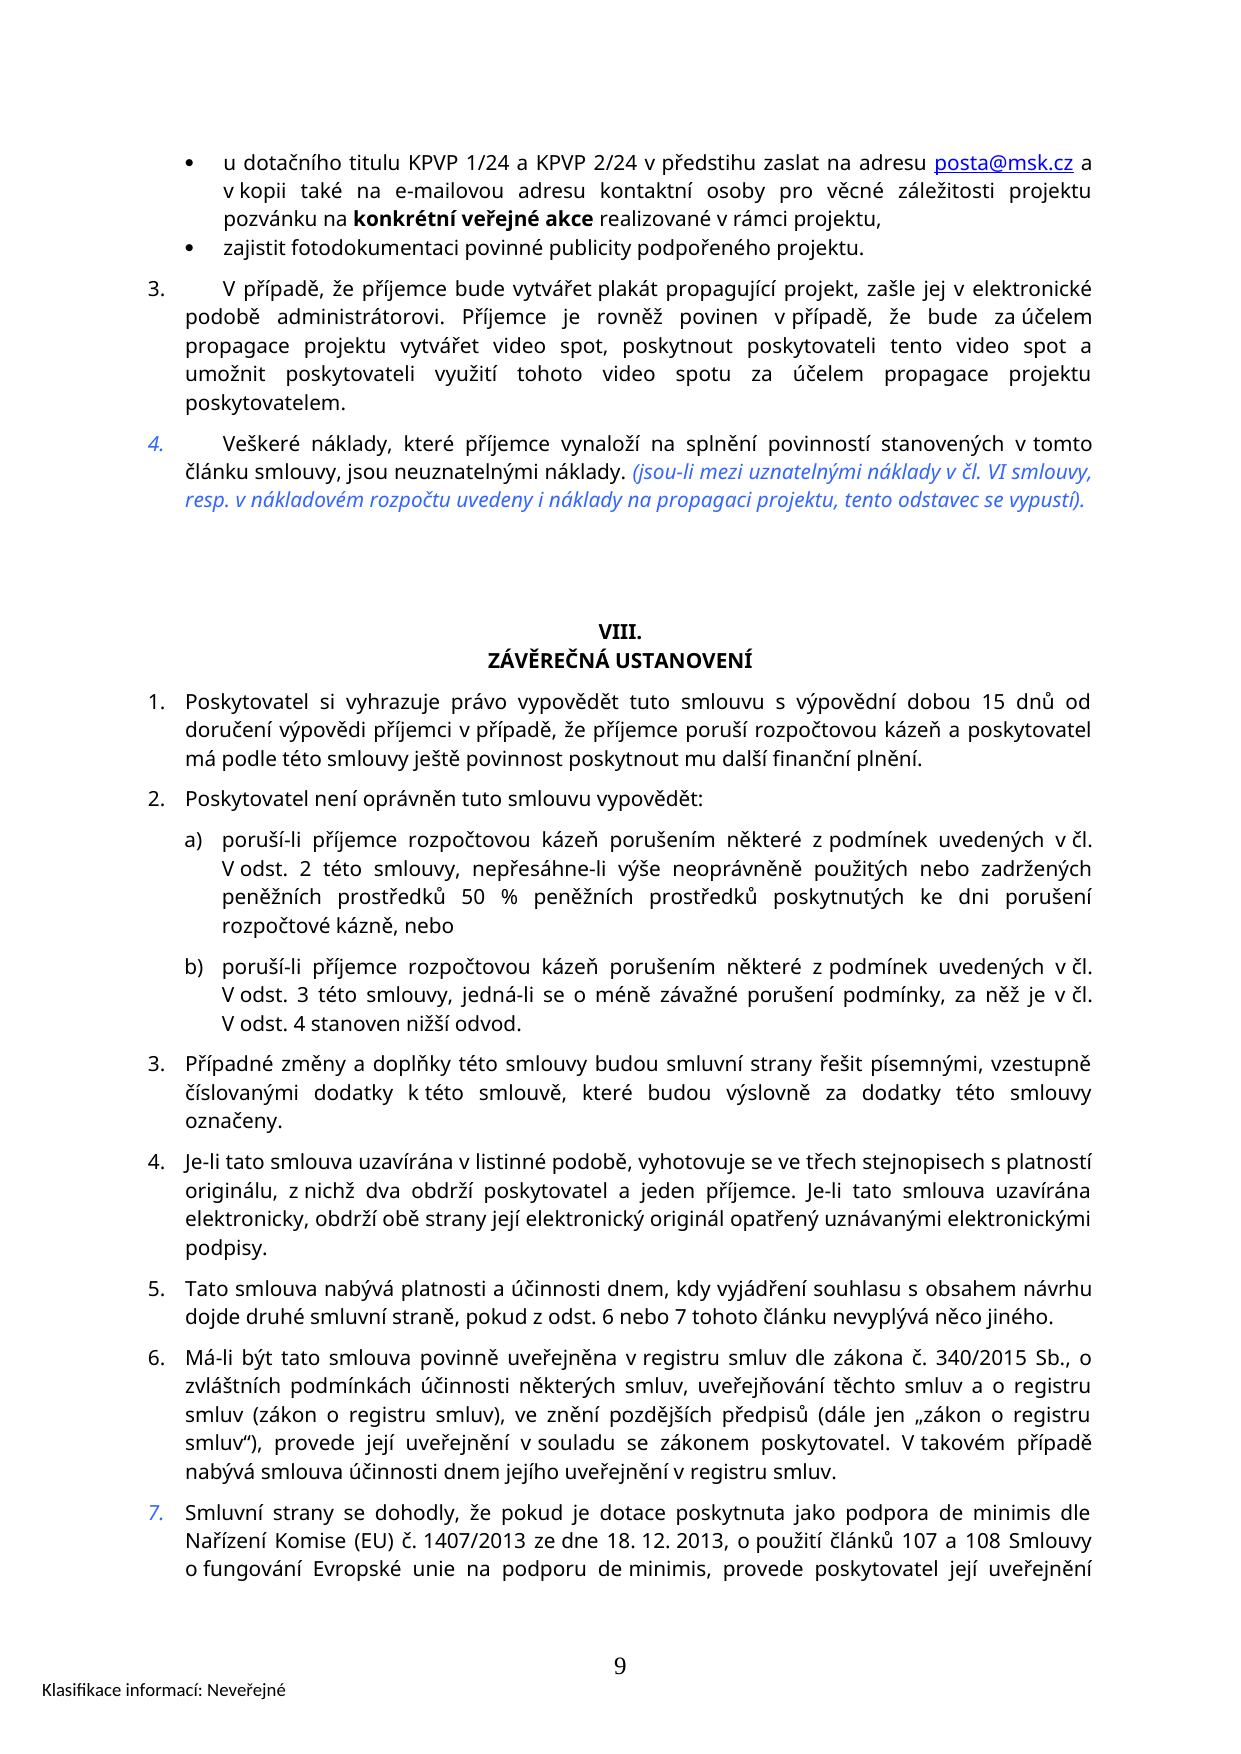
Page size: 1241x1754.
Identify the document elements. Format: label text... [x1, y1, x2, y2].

list V případě, že příjemce bude vytvářet plakát propagující projekt, zašle jej v elektronické podobě administrátorovi. Příjemce je rovněž povinen v případě, že bude za účelem propagace projektu vytvářet video spot, poskytnout poskytovateli tento video spot a umožnit poskytovateli využití tohoto video spotu za účelem propagace projektu poskytovatelem. [148, 274, 1092, 416]
list Tato smlouva nabývá platnosti a účinnosti dnem, kdy vyjádření souhlasu s obsahem návrhu dojde druhé smluvní straně, pokud z odst. 6 nebo 7 tohoto článku nevyplývá něco jiného. [148, 1274, 1092, 1331]
list Případné změny a doplňky této smlouvy budou smluvní strany řešit písemnými, vzestupně číslovanými dodatky k této smlouvě, které budou výslovně za dodatky této smlouvy označeny. [148, 1049, 1092, 1135]
list Veškeré náklady, které příjemce vynaloží na splnění povinností stanovených v tomto článku smlouvy, jsou neuznatelnými náklady. (jsou-li mezi uznatelnými náklady v čl. VI smlouvy, resp. v nákladovém rozpočtu uvedeny i náklady na propagaci projektu, tento odstavec se vypustí). [148, 429, 1092, 514]
list Poskytovatel není oprávněn tuto smlouvu vypovědět: [148, 784, 1092, 813]
text VIII. [148, 617, 1092, 646]
list Má-li být tato smlouva povinně uveřejněna v registru smluv dle zákona č. 340/2015 Sb., o zvláštních podmínkách účinnosti některých smluv, uveřejňování těchto smluv a o registru smluv (zákon o registru smluv), ve znění pozdějších předpisů (dále jen „zákon o registru smluv“), provede její uveřejnění v souladu se zákonem poskytovatel. V takovém případě nabývá smlouva účinnosti dnem jejího uveřejnění v registru smluv. [148, 1343, 1092, 1485]
list poruší-li příjemce rozpočtovou kázeň porušením některé z podmínek uvedených v čl. V odst. 2 této smlouvy, nepřesáhne-li výše neoprávněně použitých nebo zadržených peněžních prostředků 50 % peněžních prostředků poskytnutých ke dni porušení rozpočtové kázně, nebo [184, 826, 1092, 939]
list Je-li tato smlouva uzavírána v listinné podobě, vyhotovuje se ve třech stejnopisech s platností originálu, z nichž dva obdrží poskytovatel a jeden příjemce. Je-li tato smlouva uzavírána elektronicky, obdrží obě strany její elektronický originál opatřený uznávanými elektronickými podpisy. [148, 1147, 1092, 1261]
list Poskytovatel si vyhrazuje právo vypovědět tuto smlouvu s výpovědní dobou 15 dnů od doručení výpovědi příjemci v případě, že příjemce poruší rozpočtovou kázeň a poskytovatel má podle této smlouvy ještě povinnost poskytnout mu další finanční plnění. [148, 687, 1092, 772]
list u dotačního titulu KPVP 1/24 a KPVP 2/24 v předstihu zaslat na adresu posta@msk.cz a v kopii také na e-mailovou adresu kontaktní osoby pro věcné záležitosti projektu pozvánku na konkrétní veřejné akce realizované v rámci projektu, [186, 148, 1092, 233]
list zajistit fotodokumentaci povinné publicity podpořeného projektu. [186, 233, 1092, 261]
list Smluvní strany se dohodly, že pokud je dotace poskytnuta jako podpora de minimis dle Nařízení Komise (EU) č. 1407/2013 ze dne 18. 12. 2013, o použití článků 107 a 108 Smlouvy o fungování Evropské unie na podporu de minimis, provede poskytovatel její uveřejnění [148, 1498, 1092, 1583]
subtitle ZÁVĚREČNÁ USTANOVENÍ [148, 646, 1092, 674]
list poruší-li příjemce rozpočtovou kázeň porušením některé z podmínek uvedených v čl. V odst. 3 této smlouvy, jedná-li se o méně závažné porušení podmínky, za něž je v čl. V odst. 4 stanoven nižší odvod. [184, 952, 1092, 1037]
